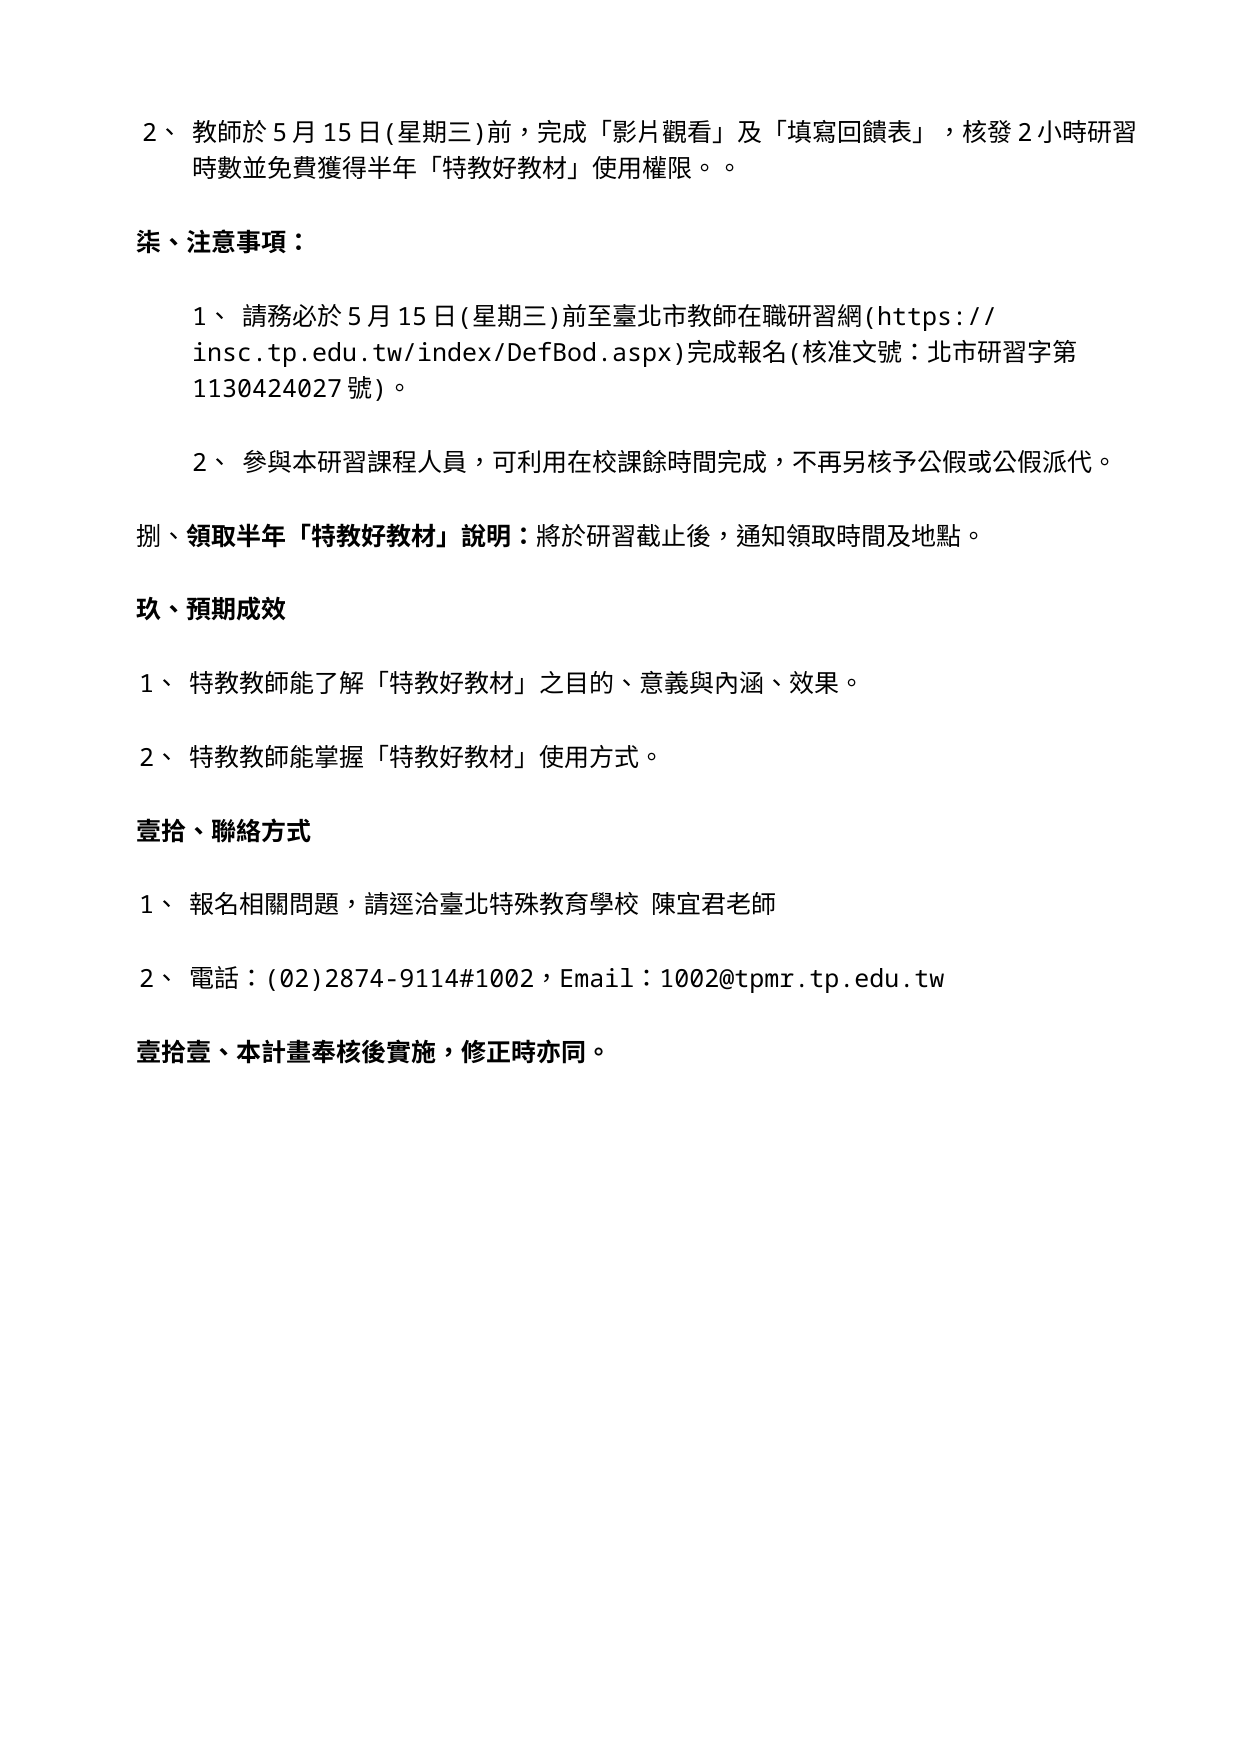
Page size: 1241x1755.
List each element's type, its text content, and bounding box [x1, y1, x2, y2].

list 本計畫奉核後實施，修正時亦同。 [136, 1032, 1152, 1068]
list 領取半年「特教好教材」說明：將於研習截止後，通知領取時間及地點。 [136, 516, 1152, 552]
list 預期成效 [136, 590, 1152, 626]
list 注意事項： [136, 222, 1152, 258]
list 特教教師能了解「特教好教材」之目的、意義與內涵、效果。 [139, 663, 1152, 700]
list 教師於5月15日(星期三)前，完成「影片觀看」及「填寫回饋表」，核發2小時研習時數並免費獲得半年「特教好教材」使用權限。。 [142, 112, 1152, 185]
list 聯絡方式 [136, 811, 1152, 847]
list 電話：(02)2874-9114#1002，Email：1002@tpmr.tp.edu.tw [139, 958, 1152, 995]
list 參與本研習課程人員，可利用在校課餘時間完成，不再另核予公假或公假派代。 [192, 442, 1152, 478]
list 請務必於5月15日(星期三)前至臺北市教師在職研習網(https://insc.tp.edu.tw/index/DefBod.aspx)完成報名(核准文號：北市研習字第1130424027號)。 [192, 296, 1152, 405]
list 報名相關問題，請逕洽臺北特殊教育學校 陳宜君老師 [139, 885, 1152, 921]
list 特教教師能掌握「特教好教材」使用方式。 [139, 737, 1152, 773]
